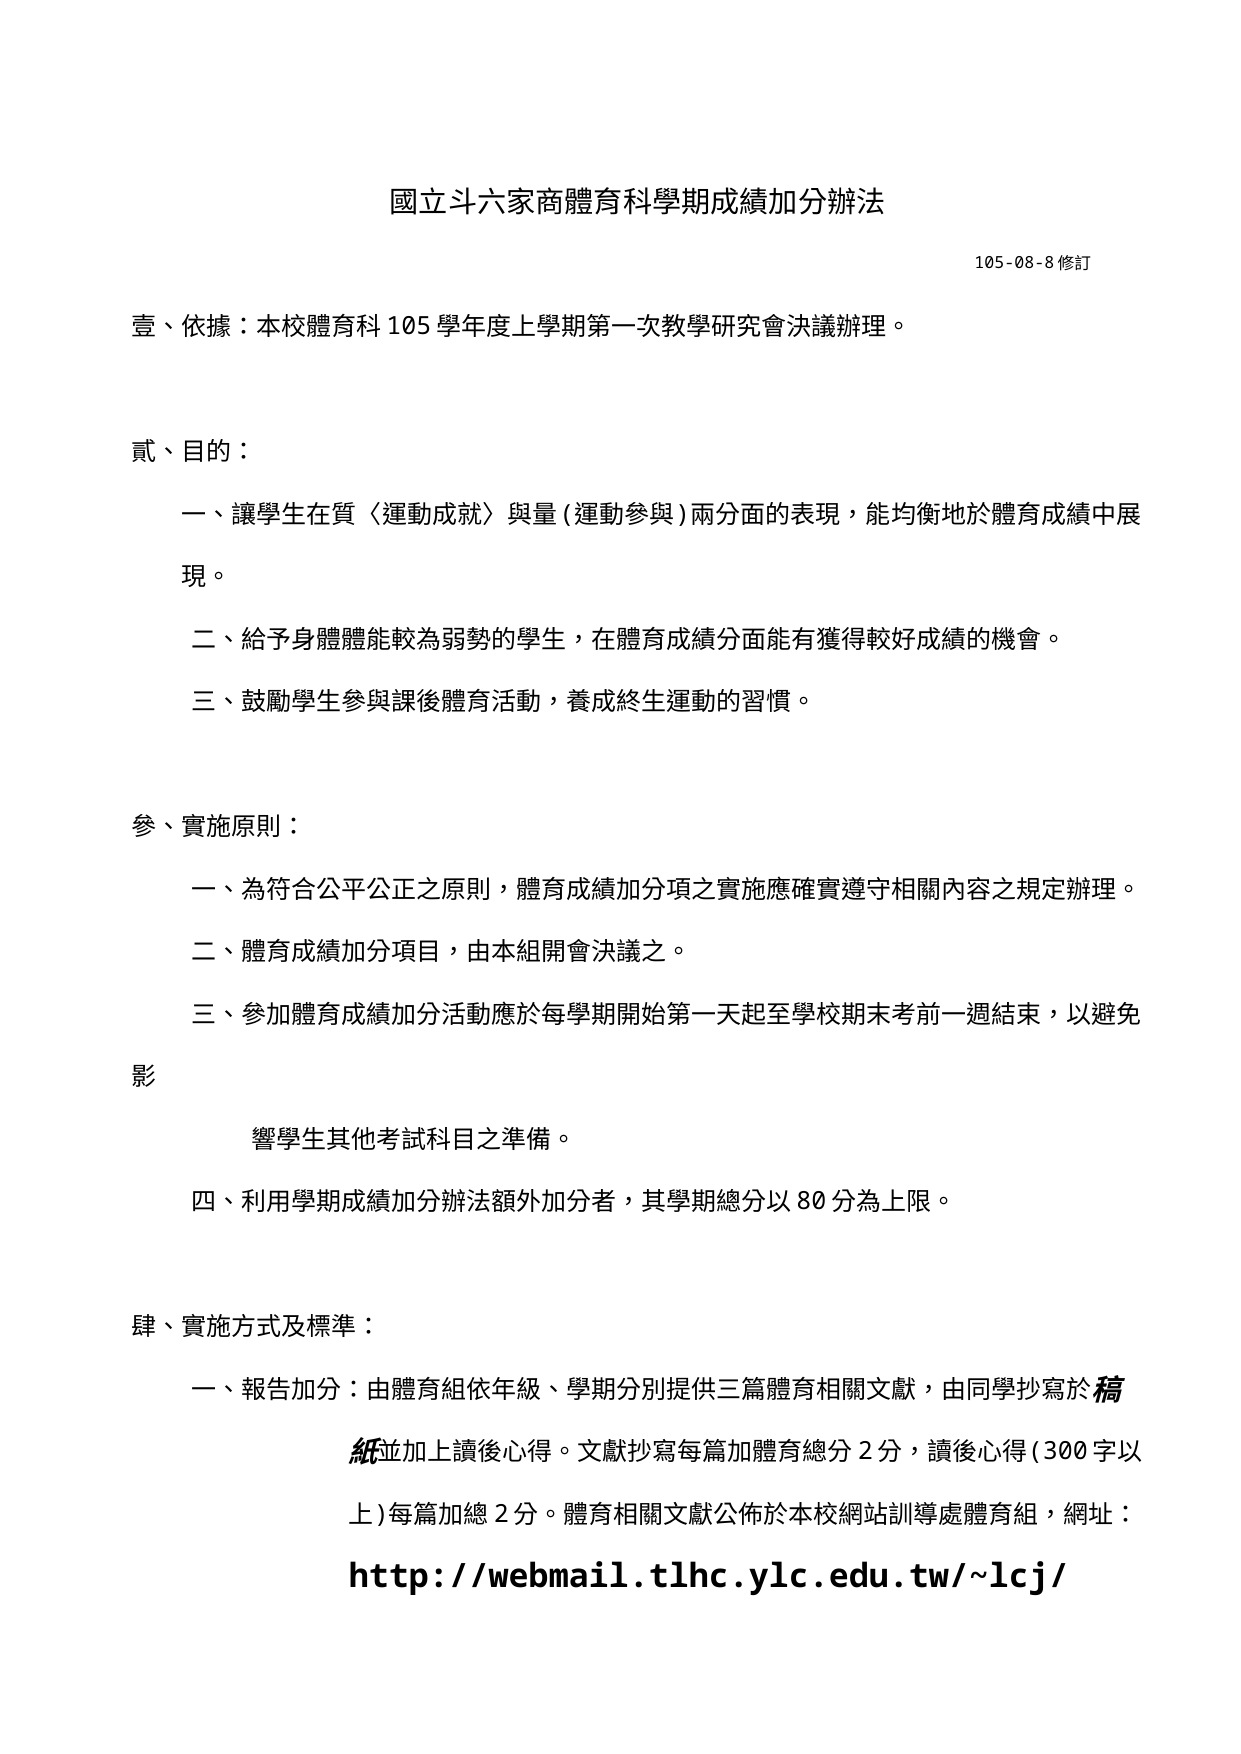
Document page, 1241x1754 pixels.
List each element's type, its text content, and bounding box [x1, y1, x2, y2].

text 響學生其他考試科目之準備。 [131, 1096, 1144, 1158]
list 目的： [131, 408, 1144, 471]
text 一、為符合公平公正之原則，體育成績加分項之實施應確實遵守相關內容之規定辦理。 [131, 846, 1144, 908]
text 三、鼓勵學生參與課後體育活動，養成終生運動的習慣。 [131, 658, 1144, 721]
text 國立斗六家商體育科學期成績加分辦法 [131, 158, 1144, 221]
text 二、體育成績加分項目，由本組開會決議之。 [131, 908, 1144, 971]
text 一、報告加分：由體育組依年級、學期分別提供三篇體育相關文獻，由同學抄寫於稿紙並加上讀後心得。文獻抄寫每篇加體育總分2分，讀後心得(300字以上)每篇加總2分。體育相關文獻公佈於本校網站訓導處體育組，網址：http://webmail.tlhc.ylc.edu.tw/~lcj/ [131, 1346, 1144, 1596]
text 參、實施原則： [131, 783, 1144, 846]
list 依據：本校體育科105學年度上學期第一次教學研究會決議辦理。 [131, 283, 1144, 346]
text 三、參加體育成績加分活動應於每學期開始第一天起至學校期末考前一週結束，以避免影 [131, 971, 1144, 1096]
text 四、利用學期成績加分辦法額外加分者，其學期總分以80分為上限。 [131, 1158, 1144, 1221]
text 二、給予身體體能較為弱勢的學生，在體育成績分面能有獲得較好成績的機會。 [131, 596, 1144, 658]
text 105-08-8修訂 [131, 221, 1144, 283]
text 一、讓學生在質〈運動成就〉與量(運動參與)兩分面的表現，能均衡地於體育成績中展現。 [181, 471, 1144, 596]
text 肆、實施方式及標準： [131, 1283, 1144, 1346]
